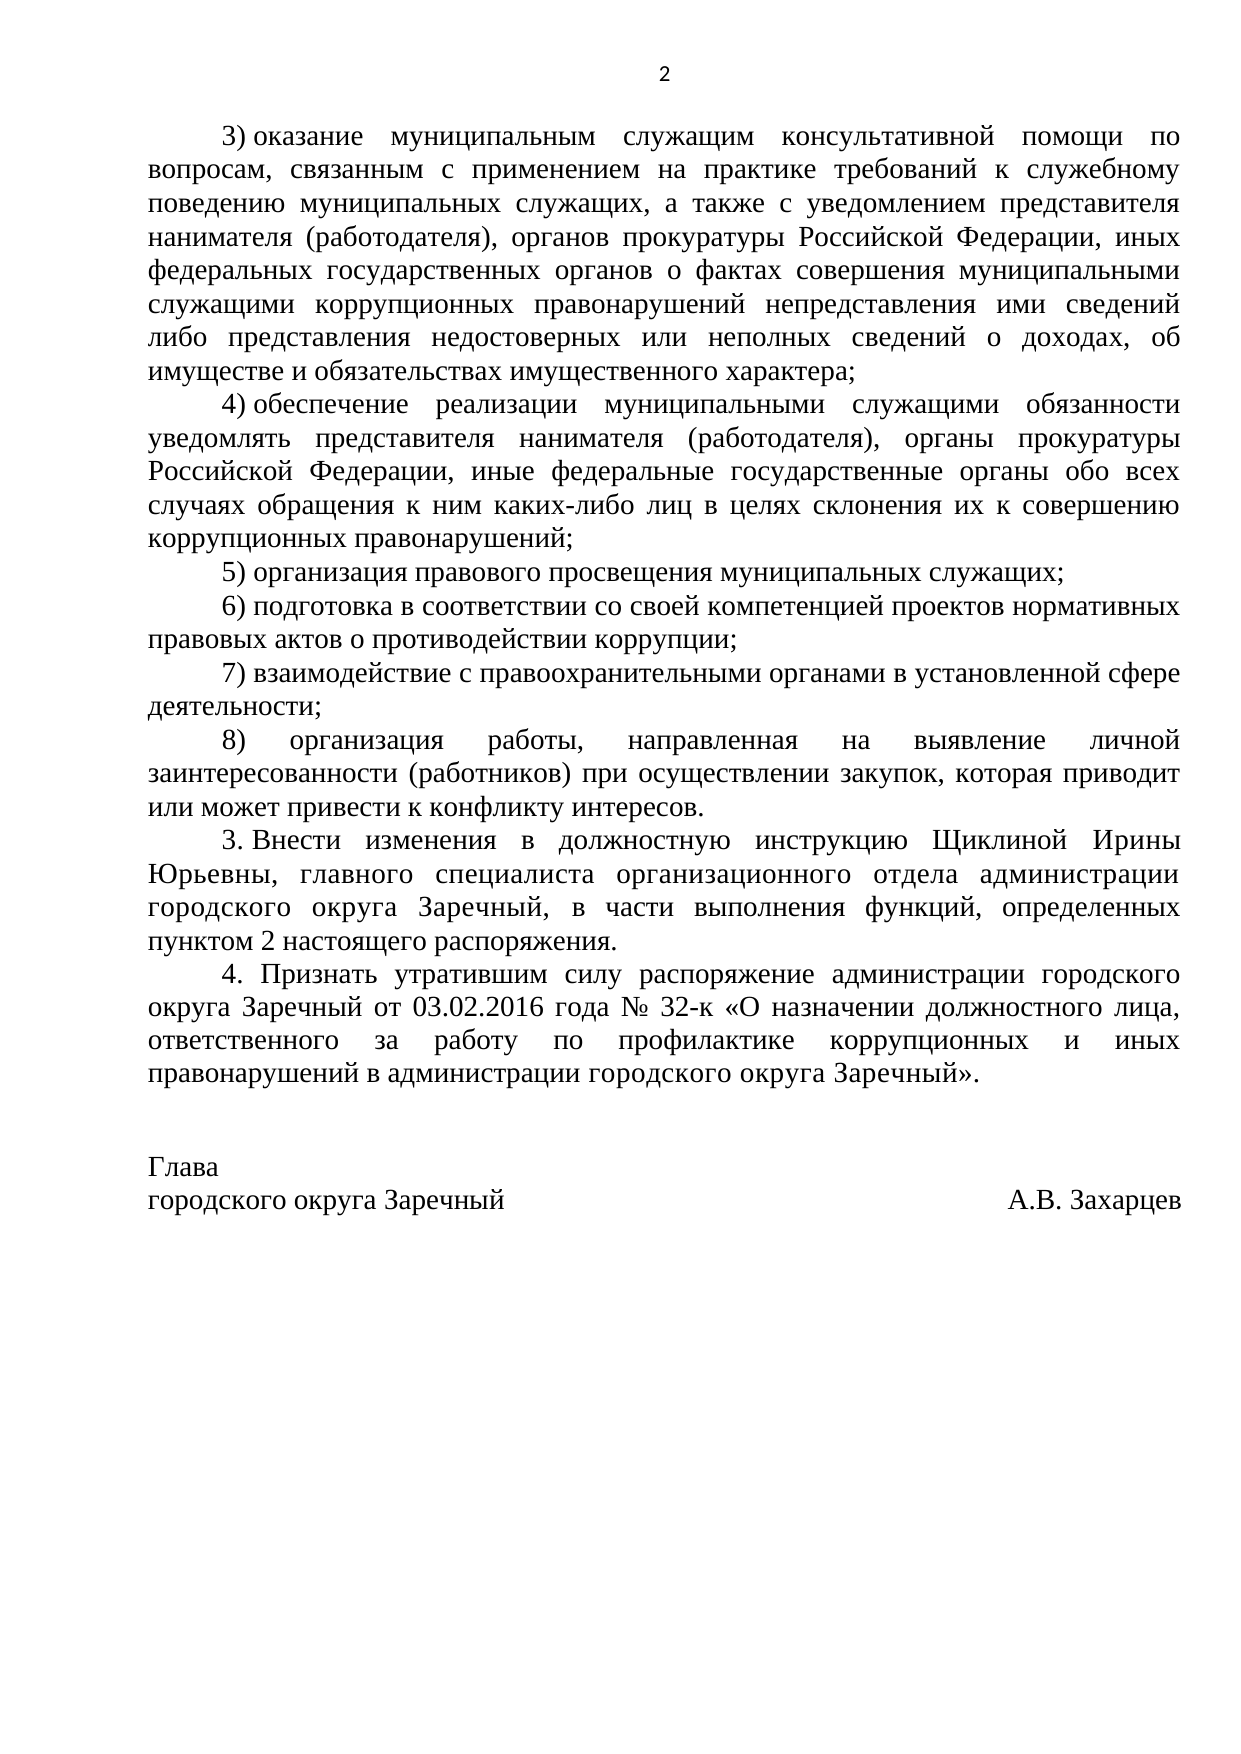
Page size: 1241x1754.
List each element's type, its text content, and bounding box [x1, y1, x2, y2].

text 4) обеспечение реализации муниципальными служащими обязанности уведомлять представителя нанимателя (работодателя), органы прокуратуры Российской Федерации, иные федеральные государственные органы обо всех случаях обращения к ним каких-либо лиц в целях склонения их к совершению коррупционных правонарушений; [148, 386, 1181, 554]
table_cell [536, 1216, 852, 1247]
text 4. Признать утратившим силу распоряжение администрации городского округа Заречный от 03.02.2016 года № 32-к «О назначении должностного лица, ответственного за работу по профилактике коррупционных и иных правонарушений в администрации городского округа Заречный». [148, 957, 1181, 1089]
table_header [536, 1149, 852, 1216]
table_header Глава городского округа Заречный [148, 1149, 536, 1216]
text 7) взаимодействие с правоохранительными органами в установленной сфере деятельности; [148, 655, 1181, 722]
table_cell [1181, 1211, 1240, 1242]
text 8) организация работы, направленная на выявление личной заинтересованности (работников) при осуществлении закупок, которая приводит или может привести к конфликту интересов. [148, 722, 1181, 822]
table_cell [853, 1216, 1181, 1247]
text 6) подготовка в соответствии со своей компетенцией проектов нормативных правовых актов о противодействии коррупции; [148, 588, 1181, 655]
text 3) оказание муниципальным служащим консультативной помощи по вопросам, связанным с применением на практике требований к служебному поведению муниципальных служащих, а также с уведомлением представителя нанимателя (работодателя), органов прокуратуры Российской Федерации, иных федеральных государственных органов о фактах совершения муниципальными служащими коррупционных правонарушений непредставления ими сведений либо представления недостоверных или неполных сведений о доходах, об имуществе и обязательствах имущественного характера; [148, 118, 1181, 386]
text 5) организация правового просвещения муниципальных служащих; [148, 554, 1181, 588]
table_header А.В. Захарцев [853, 1149, 1181, 1216]
table_header [1181, 1149, 1240, 1211]
table_header [1181, 1242, 1240, 1247]
text 3. Внести изменения в должностную инструкцию Щиклиной Ирины Юрьевны, главного специалиста организационного отдела администрации городского округа Заречный, в части выполнения функций, определенных пунктом 2 настоящего распоряжения. [148, 822, 1181, 957]
table_cell [148, 1216, 536, 1247]
